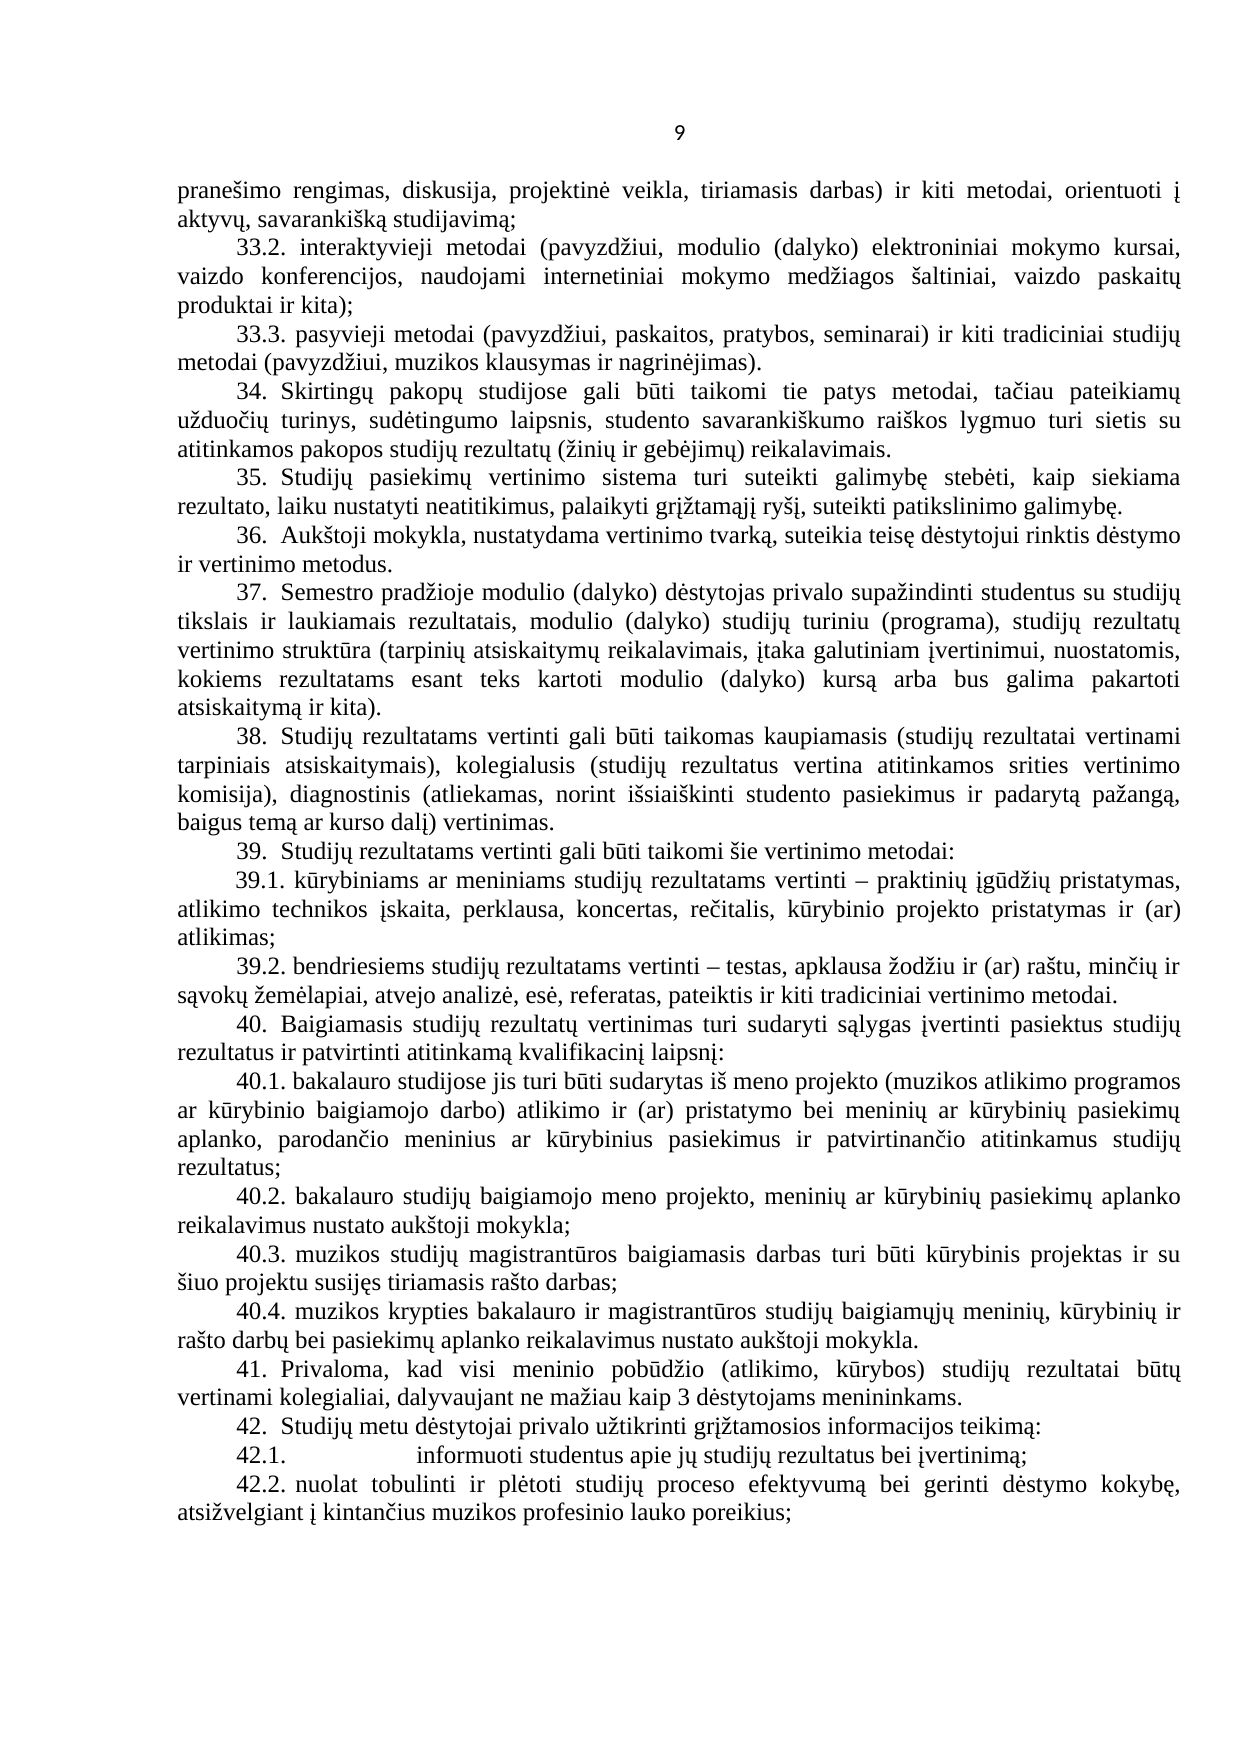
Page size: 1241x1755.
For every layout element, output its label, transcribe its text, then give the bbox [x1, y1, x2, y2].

text 37. Semestro pradžioje modulio (dalyko) dėstytojas privalo supažindinti studentus su studijų tikslais ir laukiamais rezultatais, modulio (dalyko) studijų turiniu (programa), studijų rezultatų vertinimo struktūra (tarpinių atsiskaitymų reikalavimais, įtaka galutiniam įvertinimui, nuostatomis, kokiems rezultatams esant teks kartoti modulio (dalyko) kursą arba bus galima pakartoti atsiskaitymą ir kita). [177, 577, 1182, 721]
text 36. Aukštoji mokykla, nustatydama vertinimo tvarką, suteikia teisę dėstytojui rinktis dėstymo ir vertinimo metodus. [177, 520, 1182, 577]
text 41. Privaloma, kad visi meninio pobūdžio (atlikimo, kūrybos) studijų rezultatai būtų vertinami kolegialiai, dalyvaujant ne mažiau kaip 3 dėstytojams menininkams. [177, 1354, 1182, 1411]
text 39.1. kūrybiniams ar meniniams studijų rezultatams vertinti – praktinių įgūdžių pristatymas, atlikimo technikos įskaita, perklausa, koncertas, rečitalis, kūrybinio projekto pristatymas ir (ar) atlikimas; [177, 865, 1182, 951]
text 34. Skirtingų pakopų studijose gali būti taikomi tie patys metodai, tačiau pateikiamų užduočių turinys, sudėtingumo laipsnis, studento savarankiškumo raiškos lygmuo turi sietis su atitinkamos pakopos studijų rezultatų (žinių ir gebėjimų) reikalavimais. [177, 376, 1182, 462]
text 40. Baigiamasis studijų rezultatų vertinimas turi sudaryti sąlygas įvertinti pasiektus studijų rezultatus ir patvirtinti atitinkamą kvalifikacinį laipsnį: [177, 1009, 1182, 1066]
text 40.1. bakalauro studijose jis turi būti sudarytas iš meno projekto (muzikos atlikimo programos ar kūrybinio baigiamojo darbo) atlikimo ir (ar) pristatymo bei meninių ar kūrybinių pasiekimų aplanko, parodančio meninius ar kūrybinius pasiekimus ir patvirtinančio atitinkamus studijų rezultatus; [177, 1066, 1182, 1181]
text 40.2. bakalauro studijų baigiamojo meno projekto, meninių ar kūrybinių pasiekimų aplanko reikalavimus nustato aukštoji mokykla; [177, 1181, 1182, 1239]
text 42.1. informuoti studentus apie jų studijų rezultatus bei įvertinimą; [236, 1440, 1182, 1469]
text 40.3. muzikos studijų magistrantūros baigiamasis darbas turi būti kūrybinis projektas ir su šiuo projektu susijęs tiriamasis rašto darbas; [177, 1239, 1182, 1296]
text 38. Studijų rezultatams vertinti gali būti taikomas kaupiamasis (studijų rezultatai vertinami tarpiniais atsiskaitymais), kolegialusis (studijų rezultatus vertina atitinkamos srities vertinimo komisija), diagnostinis (atliekamas, norint išsiaiškinti studento pasiekimus ir padarytą pažangą, baigus temą ar kurso dalį) vertinimas. [177, 721, 1182, 836]
text 42. Studijų metu dėstytojai privalo užtikrinti grįžtamosios informacijos teikimą: [177, 1411, 1182, 1440]
text 42.2. nuolat tobulinti ir plėtoti studijų proceso efektyvumą bei gerinti dėstymo kokybę, atsižvelgiant į kintančius muzikos profesinio lauko poreikius; [177, 1469, 1182, 1526]
text 35. Studijų pasiekimų vertinimo sistema turi suteikti galimybę stebėti, kaip siekiama rezultato, laiku nustatyti neatitikimus, palaikyti grįžtamąjį ryšį, suteikti patikslinimo galimybę. [177, 462, 1182, 520]
text pranešimo rengimas, diskusija, projektinė veikla, tiriamasis darbas) ir kiti metodai, orientuoti į aktyvų, savarankišką studijavimą; [177, 175, 1182, 232]
text 39. Studijų rezultatams vertinti gali būti taikomi šie vertinimo metodai: [177, 836, 1182, 865]
text 39.2. bendriesiems studijų rezultatams vertinti – testas, apklausa žodžiu ir (ar) raštu, minčių ir sąvokų žemėlapiai, atvejo analizė, esė, referatas, pateiktis ir kiti tradiciniai vertinimo metodai. [177, 951, 1182, 1009]
text 33.3. pasyvieji metodai (pavyzdžiui, paskaitos, pratybos, seminarai) ir kiti tradiciniai studijų metodai (pavyzdžiui, muzikos klausymas ir nagrinėjimas). [177, 319, 1182, 376]
text 33.2. interaktyvieji metodai (pavyzdžiui, modulio (dalyko) elektroniniai mokymo kursai, vaizdo konferencijos, naudojami internetiniai mokymo medžiagos šaltiniai, vaizdo paskaitų produktai ir kita); [177, 232, 1182, 319]
text 40.4. muzikos krypties bakalauro ir magistrantūros studijų baigiamųjų meninių, kūrybinių ir rašto darbų bei pasiekimų aplanko reikalavimus nustato aukštoji mokykla. [177, 1296, 1182, 1354]
